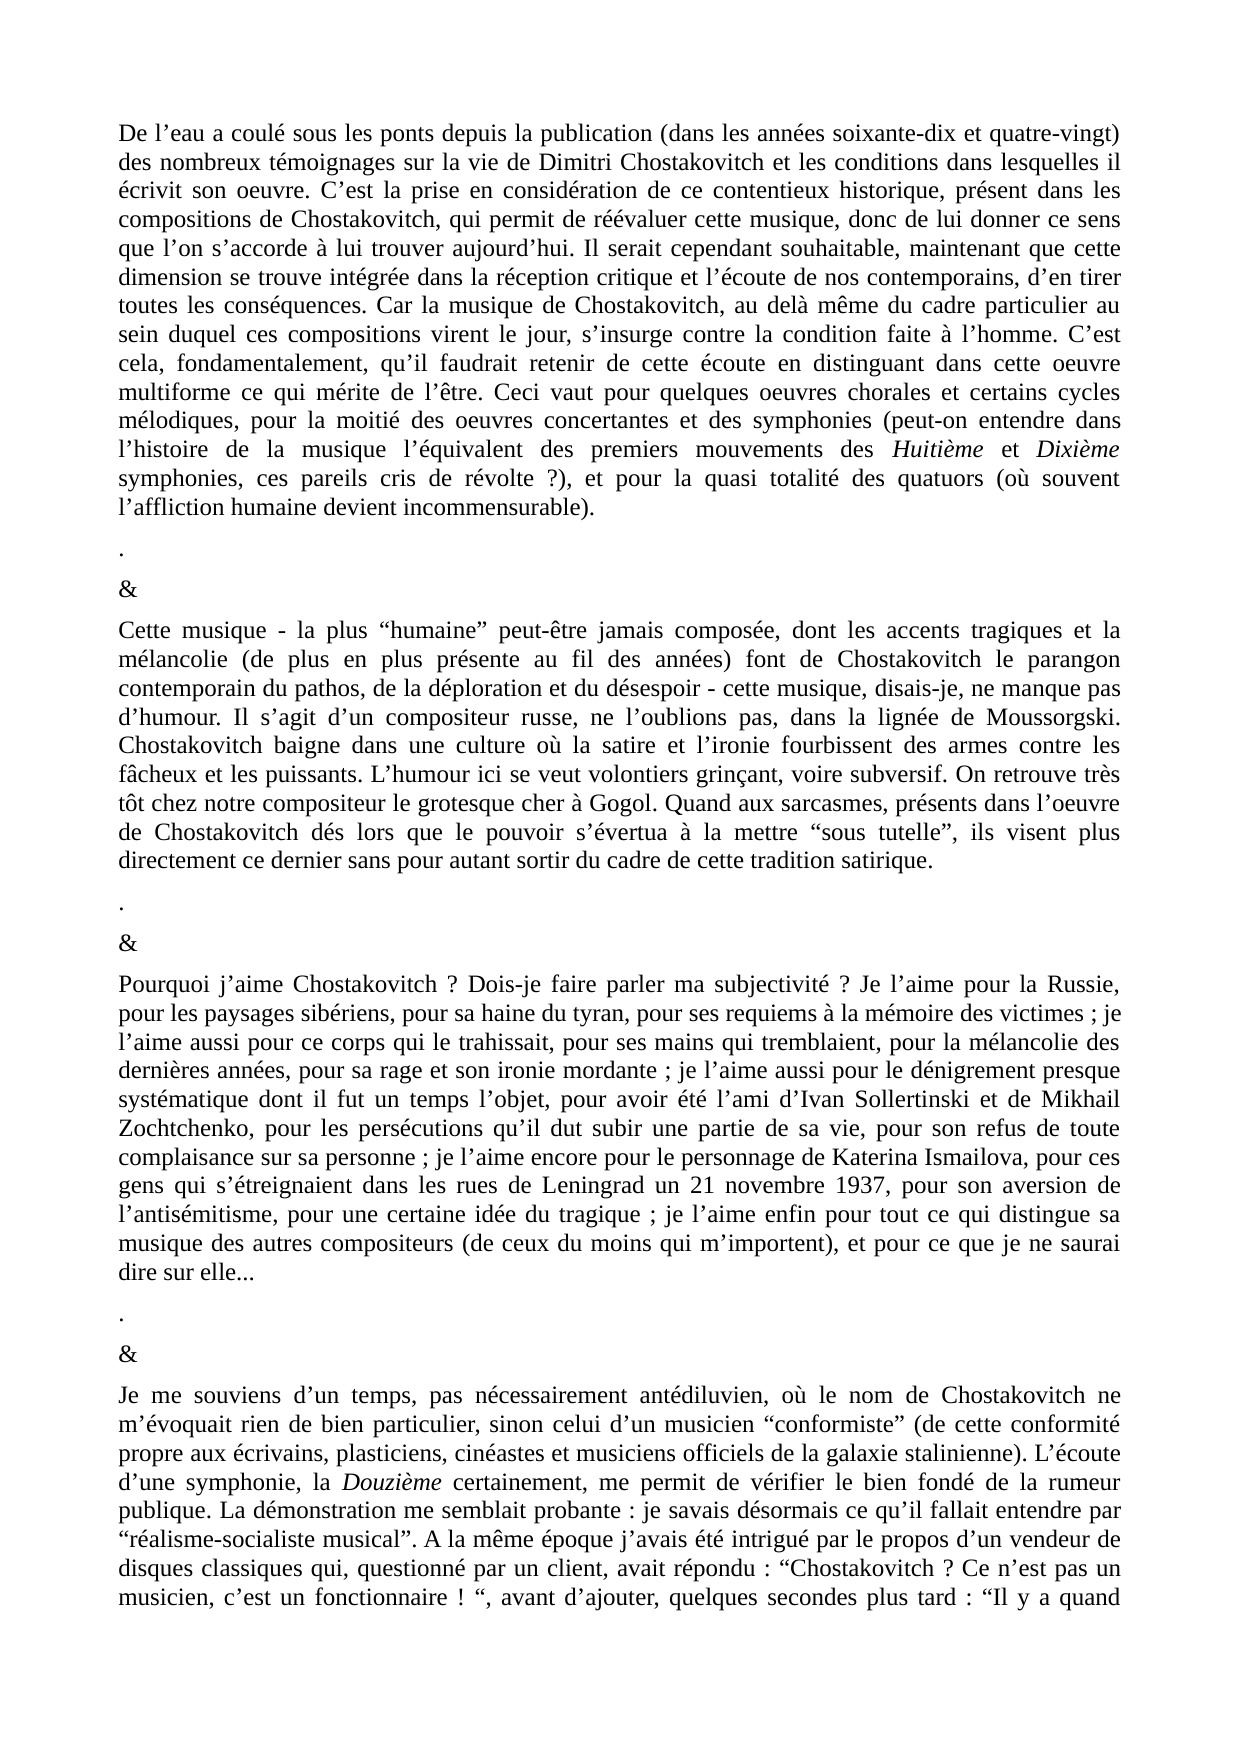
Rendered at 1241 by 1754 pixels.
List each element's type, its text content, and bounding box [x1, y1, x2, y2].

text . [118, 533, 1122, 562]
text Cette musique - la plus “humaine” peut-être jamais composée, dont les accents tragiques et la mélancolie (de plus en plus présente au fil des années) font de Chostakovitch le parangon contemporain du pathos, de la déploration et du désespoir - cette musique, disais-je, ne manque pas d’humour. Il s’agit d’un compositeur russe, ne l’oublions pas, dans la lignée de Moussorgski. Chostakovitch baigne dans une culture où la satire et l’ironie fourbissent des armes contre les fâcheux et les puissants. L’humour ici se veut volontiers grinçant, voire subversif. On retrouve très tôt chez notre compositeur le grotesque cher à Gogol. Quand aux sarcasmes, présents dans l’oeuvre de Chostakovitch dés lors que le pouvoir s’évertua à la mettre “sous tutelle”, ils visent plus directement ce dernier sans pour autant sortir du cadre de cette tradition satirique. [118, 616, 1122, 874]
text & [118, 928, 1122, 957]
text Je me souviens d’un temps, pas nécessairement antédiluvien, où le nom de Chostakovitch ne m’évoquait rien de bien particulier, sinon celui d’un musicien “conformiste” (de cette conformité propre aux écrivains, plasticiens, cinéastes et musiciens officiels de la galaxie stalinienne). L’écoute d’une symphonie, la Douzième certainement, me permit de vérifier le bien fondé de la rumeur publique. La démonstration me semblait probante : je savais désormais ce qu’il fallait entendre par “réalisme-socialiste musical”. A la même époque j’avais été intrigué par le propos d’un vendeur de disques classiques qui, questionné par un client, avait répondu : “Chostakovitch ? Ce n’est pas un musicien, c’est un fonctionnaire ! “, avant d’ajouter, quelques secondes plus tard : “Il y a quand [118, 1381, 1122, 1611]
text De l’eau a coulé sous les ponts depuis la publication (dans les années soixante-dix et quatre-vingt) des nombreux témoignages sur la vie de Dimitri Chostakovitch et les conditions dans lesquelles il écrivit son oeuvre. C’est la prise en considération de ce contentieux historique, présent dans les compositions de Chostakovitch, qui permit de réévaluer cette musique, donc de lui donner ce sens que l’on s’accorde à lui trouver aujourd’hui. Il serait cependant souhaitable, maintenant que cette dimension se trouve intégrée dans la réception critique et l’écoute de nos contemporains, d’en tirer toutes les conséquences. Car la musique de Chostakovitch, au delà même du cadre particulier au sein duquel ces compositions virent le jour, s’insurge contre la condition faite à l’homme. C’est cela, fondamentalement, qu’il faudrait retenir de cette écoute en distinguant dans cette oeuvre multiforme ce qui mérite de l’être. Ceci vaut pour quelques oeuvres chorales et certains cycles mélodiques, pour la moitié des oeuvres concertantes et des symphonies (peut-on entendre dans l’histoire de la musique l’équivalent des premiers mouvements des Huitième et Dixième symphonies, ces pareils cris de révolte ?), et pour la quasi totalité des quatuors (où souvent l’affliction humaine devient incommensurable). [118, 118, 1122, 521]
text . [118, 887, 1122, 916]
text & [118, 1339, 1122, 1368]
text Pourquoi j’aime Chostakovitch ? Dois-je faire parler ma subjectivité ? Je l’aime pour la Russie, pour les paysages sibériens, pour sa haine du tyran, pour ses requiems à la mémoire des victimes ; je l’aime aussi pour ce corps qui le trahissait, pour ses mains qui tremblaient, pour la mélancolie des dernières années, pour sa rage et son ironie mordante ; je l’aime aussi pour le dénigrement presque systématique dont il fut un temps l’objet, pour avoir été l’ami d’Ivan Sollertinski et de Mikhail Zochtchenko, pour les persécutions qu’il dut subir une partie de sa vie, pour son refus de toute complaisance sur sa personne ; je l’aime encore pour le personnage de Katerina Ismailova, pour ces gens qui s’étreignaient dans les rues de Leningrad un 21 novembre 1937, pour son aversion de l’antisémitisme, pour une certaine idée du tragique ; je l’aime enfin pour tout ce qui distingue sa musique des autres compositeurs (de ceux du moins qui m’importent), et pour ce que je ne saurai dire sur elle... [118, 969, 1122, 1286]
text & [118, 574, 1122, 603]
text . [118, 1298, 1122, 1327]
